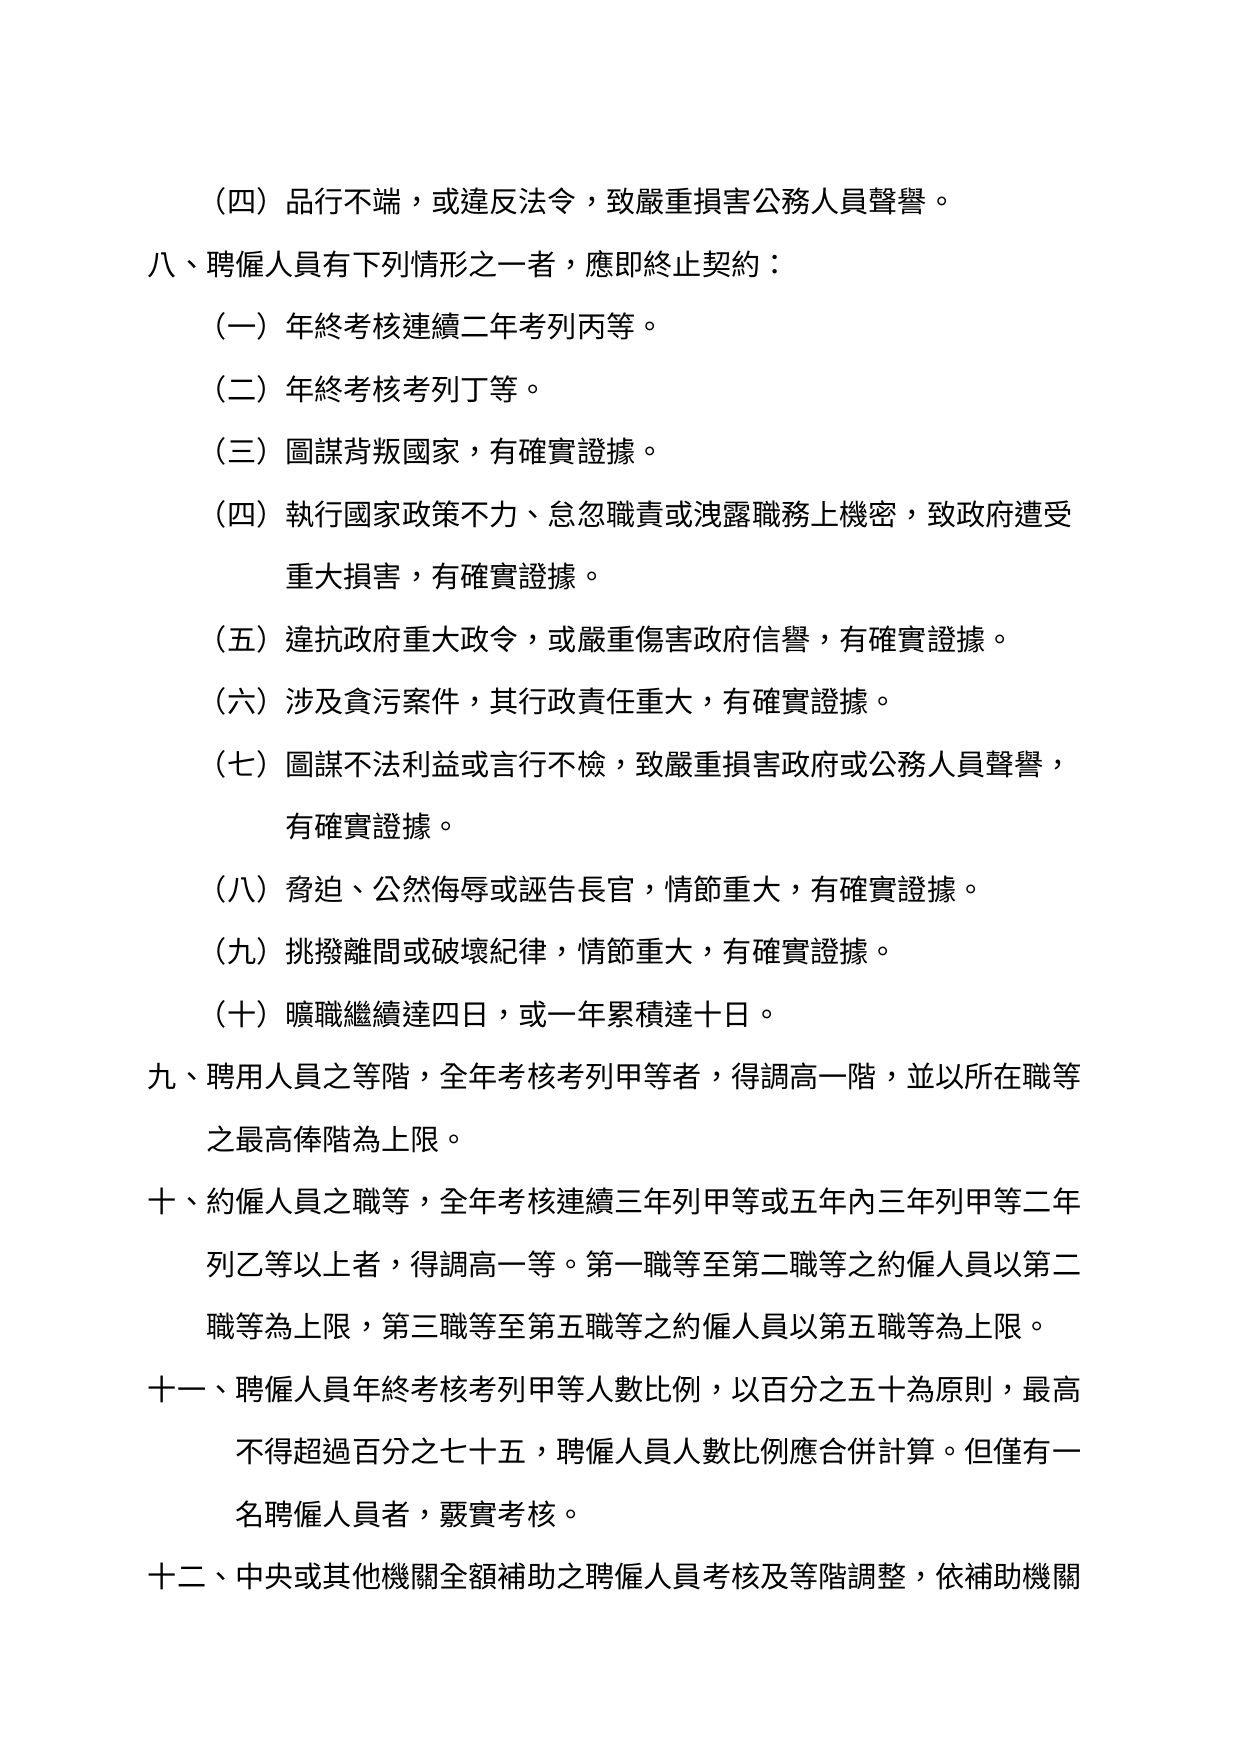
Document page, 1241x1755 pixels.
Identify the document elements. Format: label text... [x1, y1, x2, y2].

text 十、約僱人員之職等，全年考核連續三年列甲等或五年內三年列甲等二年列乙等以上者，得調高一等。第一職等至第二職等之約僱人員以第二職等為上限，第三職等至第五職等之約僱人員以第五職等為上限。 [148, 1158, 1093, 1346]
text （一）年終考核連續二年考列丙等。 [198, 283, 1093, 346]
text （四）執行國家政策不力、怠忽職責或洩露職務上機密，致政府遭受重大損害，有確實證據。 [198, 471, 1093, 596]
text 十二、中央或其他機關全額補助之聘僱人員考核及等階調整，依補助機關 [148, 1533, 1093, 1596]
text （四）品行不端，或違反法令，致嚴重損害公務人員聲譽。 [198, 158, 1093, 221]
text 八、聘僱人員有下列情形之一者，應即終止契約： [148, 221, 1093, 283]
text （三）圖謀背叛國家，有確實證據。 [198, 408, 1093, 471]
text （六）涉及貪污案件，其行政責任重大，有確實證據。 [198, 658, 1093, 721]
text （七）圖謀不法利益或言行不檢，致嚴重損害政府或公務人員聲譽，有確實證據。 [198, 721, 1093, 846]
text （八）脅迫、公然侮辱或誣告長官，情節重大，有確實證據。 [198, 846, 1093, 908]
text （五）違抗政府重大政令，或嚴重傷害政府信譽，有確實證據。 [198, 596, 1093, 658]
text （九）挑撥離間或破壞紀律，情節重大，有確實證據。 [198, 908, 1093, 971]
text （十）曠職繼續達四日，或一年累積達十日。 [198, 971, 1093, 1033]
text 十一、聘僱人員年終考核考列甲等人數比例，以百分之五十為原則，最高不得超過百分之七十五，聘僱人員人數比例應合併計算。但僅有一名聘僱人員者，覈實考核。 [148, 1346, 1093, 1533]
text 九、聘用人員之等階，全年考核考列甲等者，得調高一階，並以所在職等之最高俸階為上限。 [148, 1033, 1093, 1158]
text （二）年終考核考列丁等。 [198, 346, 1093, 408]
